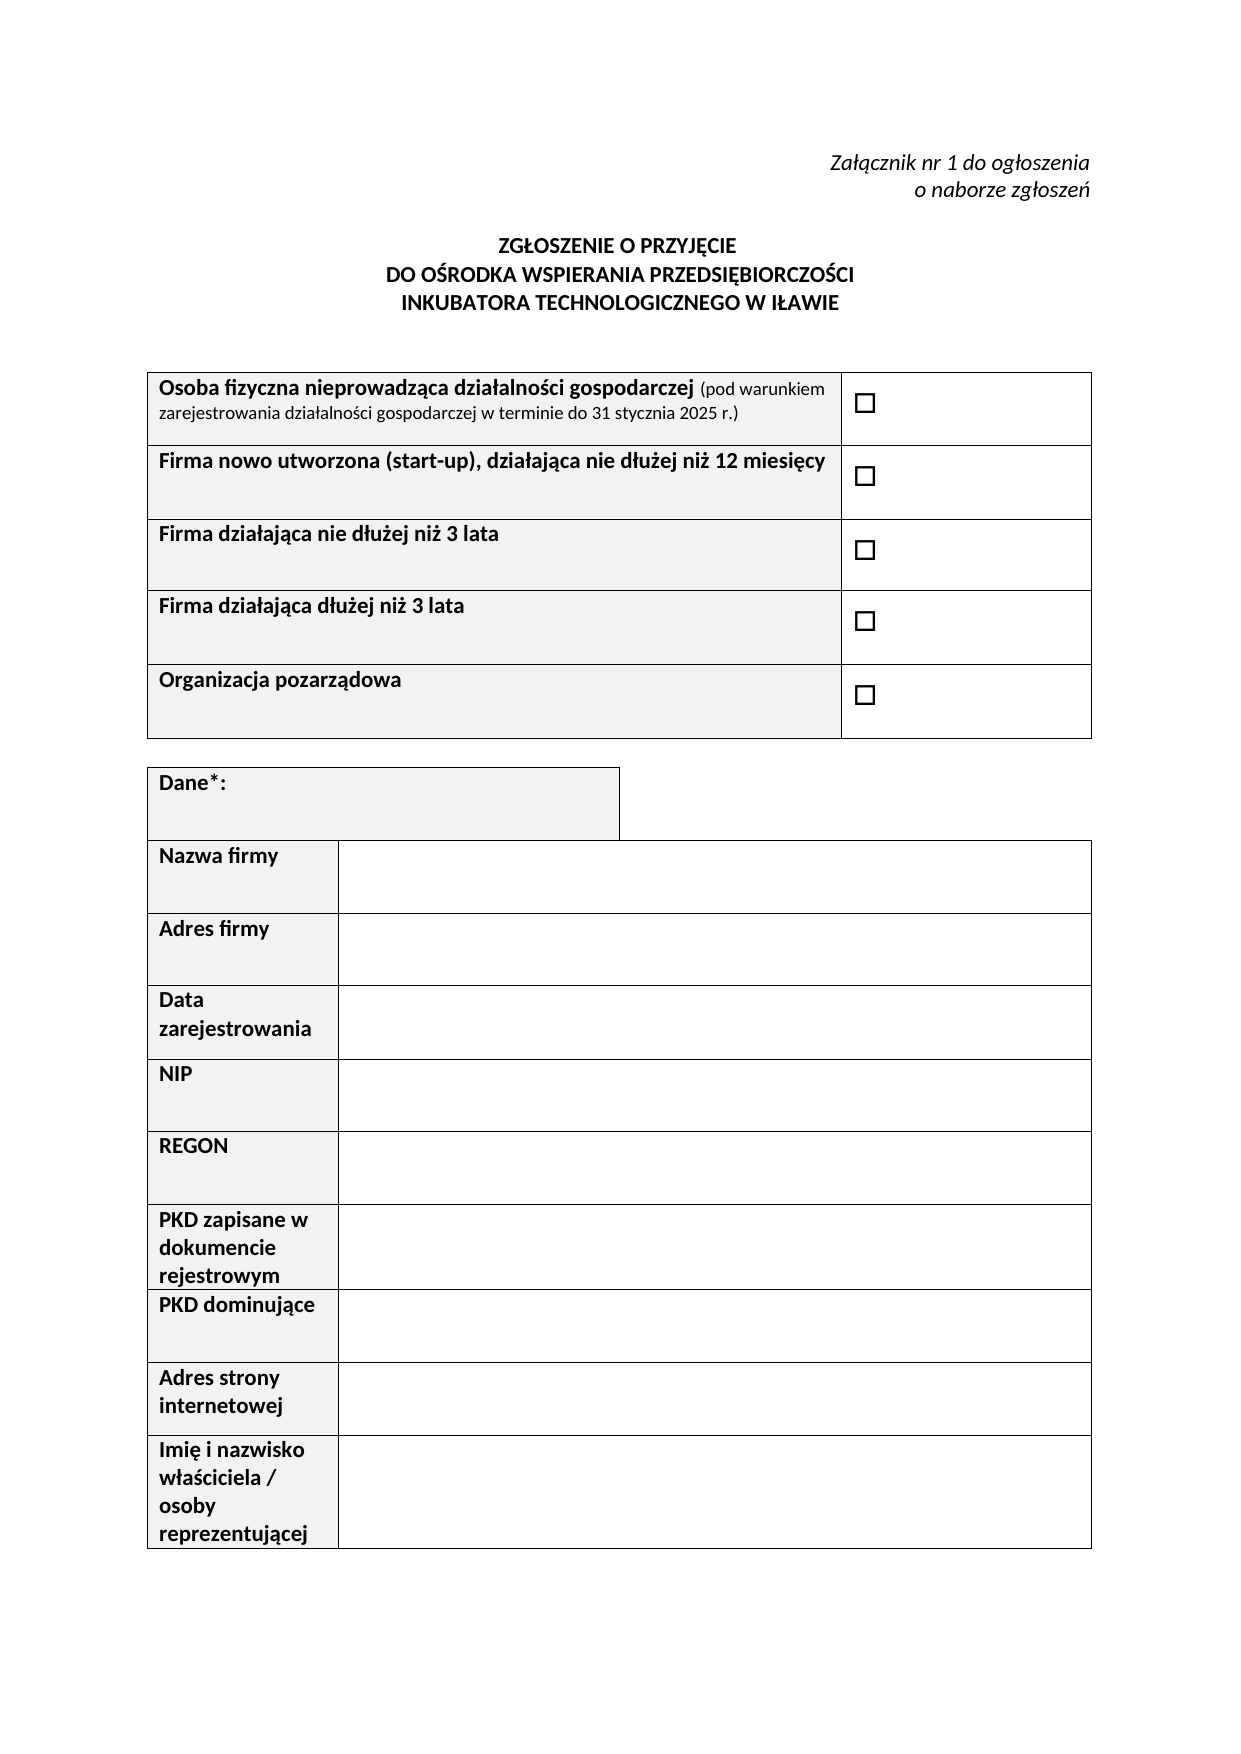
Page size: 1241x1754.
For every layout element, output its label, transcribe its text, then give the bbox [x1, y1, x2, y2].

table_cell [339, 986, 1091, 1058]
table_cell [339, 1290, 1091, 1362]
text do Ośrodka Wspierania Przedsiębiorczości [148, 260, 1093, 288]
table_cell [339, 1060, 1091, 1131]
table_cell [339, 1132, 1091, 1204]
table_cell Firma działająca nie dłużej niż 3 lata [148, 520, 841, 590]
table_cell □ [842, 520, 1091, 590]
table_cell □ [842, 446, 1091, 518]
table_cell [339, 1205, 1091, 1289]
table_header Osoba fizyczna nieprowadząca działalności gospodarczej (pod warunkiem zarejestrowania działalności gospodarczej w terminie do 31 stycznia 2025 r.) [148, 373, 841, 445]
table_cell [339, 841, 1091, 913]
text o naborze zgłoszeń [148, 176, 1093, 204]
table_cell PKD zapisane w dokumencie rejestrowym [148, 1205, 338, 1289]
table_header [620, 767, 1091, 840]
table_cell NIP [148, 1060, 338, 1131]
table_cell Firma nowo utworzona (start-up), działająca nie dłużej niż 12 miesięcy [148, 446, 841, 518]
table_header Dane*: [148, 768, 619, 840]
table_cell Firma działająca dłużej niż 3 lata [148, 591, 841, 664]
table_cell □ [842, 665, 1091, 737]
table_cell PKD dominujące [148, 1290, 338, 1362]
table_header □ [842, 373, 1091, 445]
table_cell □ [842, 591, 1091, 664]
text Załącznik nr 1 do ogłoszenia [148, 148, 1093, 176]
table_cell Nazwa firmy [148, 841, 338, 913]
text Inkubatora Technologicznego w Iławie [148, 288, 1093, 316]
table_cell [339, 914, 1091, 984]
text ZGŁOSZENIE o przyjęcie [148, 232, 1093, 260]
table_cell Data zarejestrowania [148, 986, 338, 1058]
table_cell Adres strony internetowej [148, 1363, 338, 1434]
table_cell Organizacja pozarządowa [148, 665, 841, 737]
table_cell [339, 1436, 1091, 1548]
table_cell Imię i nazwisko właściciela / osoby reprezentującej [148, 1436, 338, 1548]
table_cell Adres firmy [148, 914, 338, 984]
table_cell [339, 1363, 1091, 1434]
table_cell REGON [148, 1132, 338, 1204]
